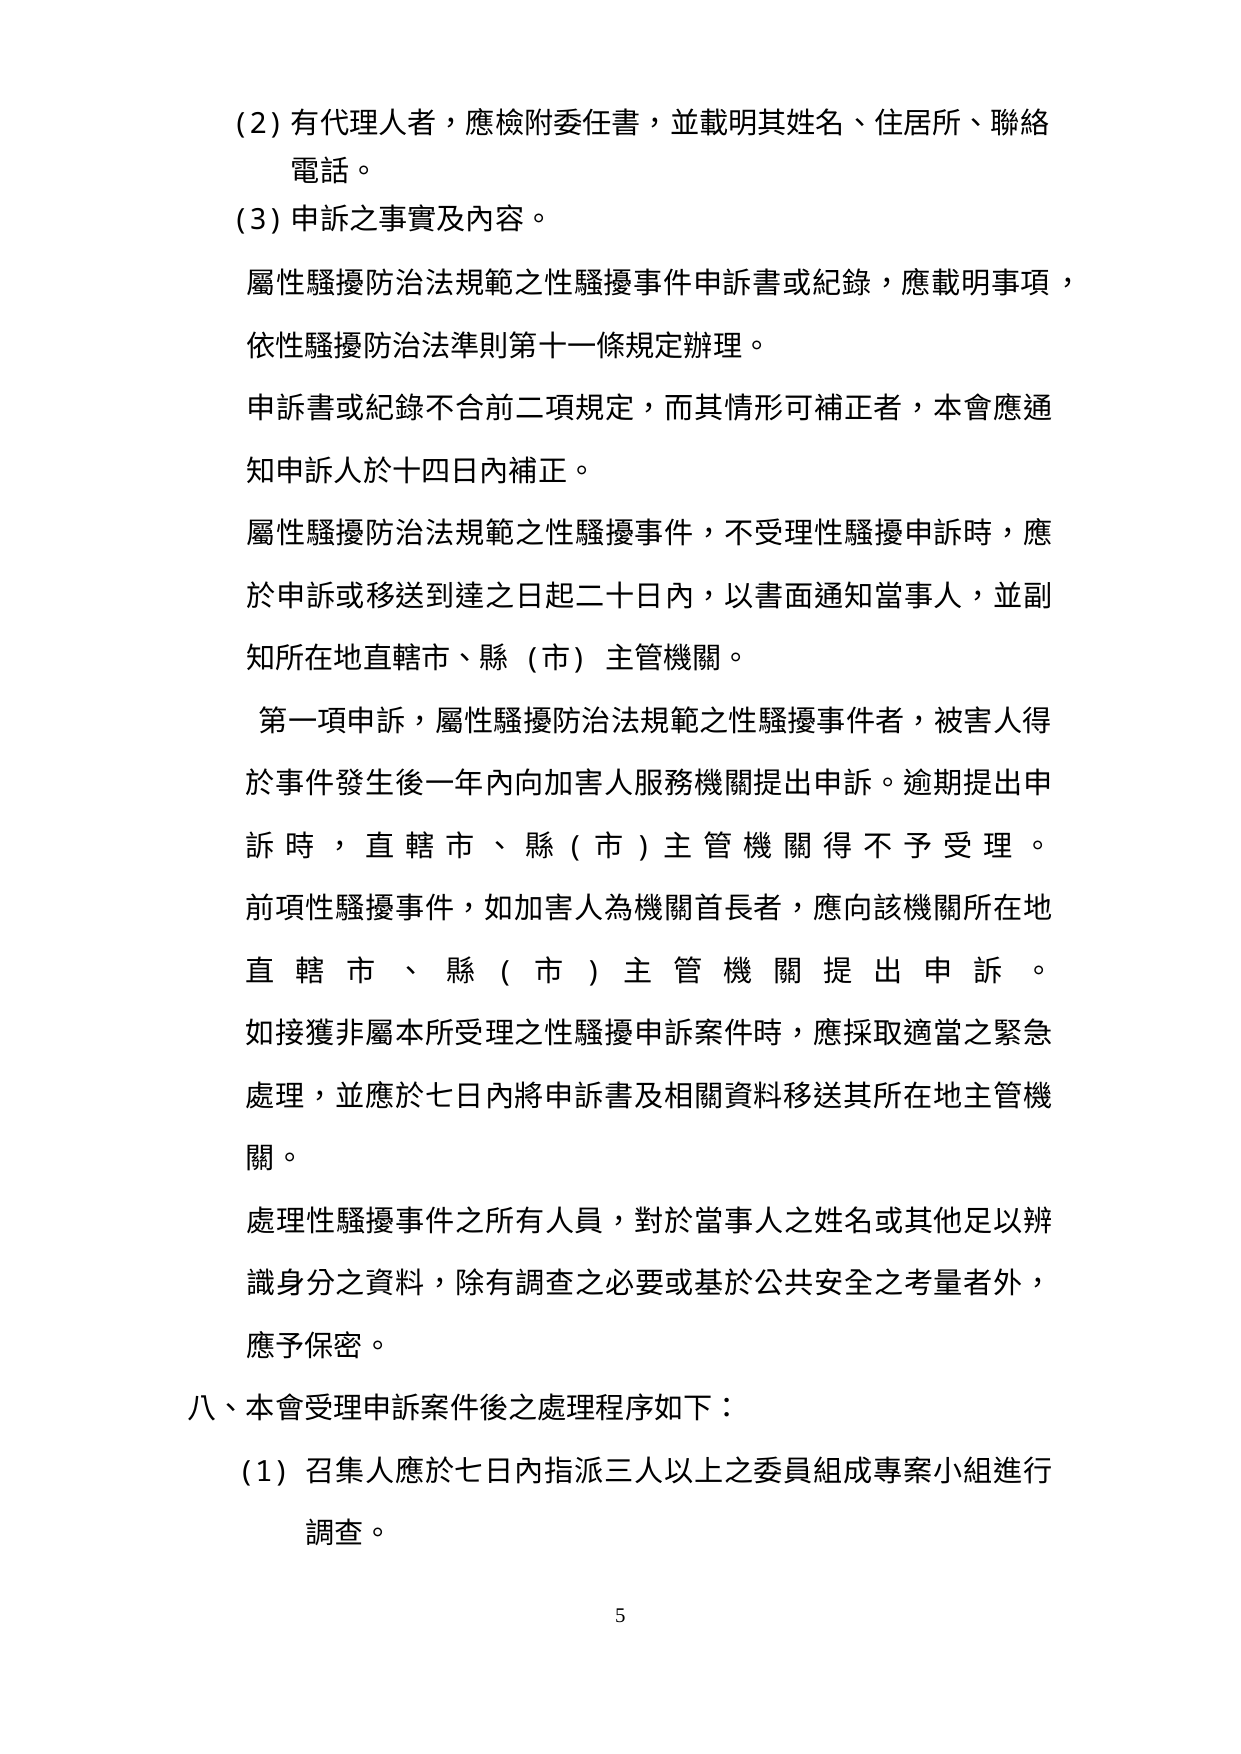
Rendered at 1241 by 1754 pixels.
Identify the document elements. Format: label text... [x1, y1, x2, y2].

text 處理性騷擾事件之所有人員，對於當事人之姓名或其他足以辨識身分之資料，除有調查之必要或基於公共安全之考量者外，應予保密。 [246, 1177, 1053, 1364]
text 屬性騷擾防治法規範之性騷擾事件申訴書或紀錄，應載明事項，依性騷擾防治法準則第十一條規定辦理。 [246, 239, 1053, 364]
list 召集人應於七日內指派三人以上之委員組成專案小組進行調查。 [237, 1427, 1053, 1552]
text 屬性騷擾防治法規範之性騷擾事件，不受理性騷擾申訴時，應於申訴或移送到達之日起二十日內，以書面通知當事人，並副知所在地直轄市、縣 (市) 主管機關。 [246, 489, 1053, 677]
text 第一項申訴，屬性騷擾防治法規範之性騷擾事件者，被害人得於事件發生後一年內向加害人服務機關提出申訴。逾期提出申訴時，直轄市、縣(市)主管機關得不予受理。 前項性騷擾事件，如加害人為機關首長者，應向該機關所在地直轄市、縣(市)主管機關提出申訴。 如接獲非屬本所受理之性騷擾申訴案件時，應採取適當之緊急處理，並應於七日內將申訴書及相關資料移送其所在地主管機關。 [187, 677, 1053, 1177]
list 申訴之事實及內容。 [232, 191, 1053, 239]
text 申訴書或紀錄不合前二項規定，而其情形可補正者，本會應通知申訴人於十四日內補正。 [246, 364, 1053, 489]
text 八、本會受理申訴案件後之處理程序如下： [187, 1364, 1053, 1427]
list 有代理人者，應檢附委任書，並載明其姓名、住居所、聯絡電話。 [232, 96, 1053, 191]
